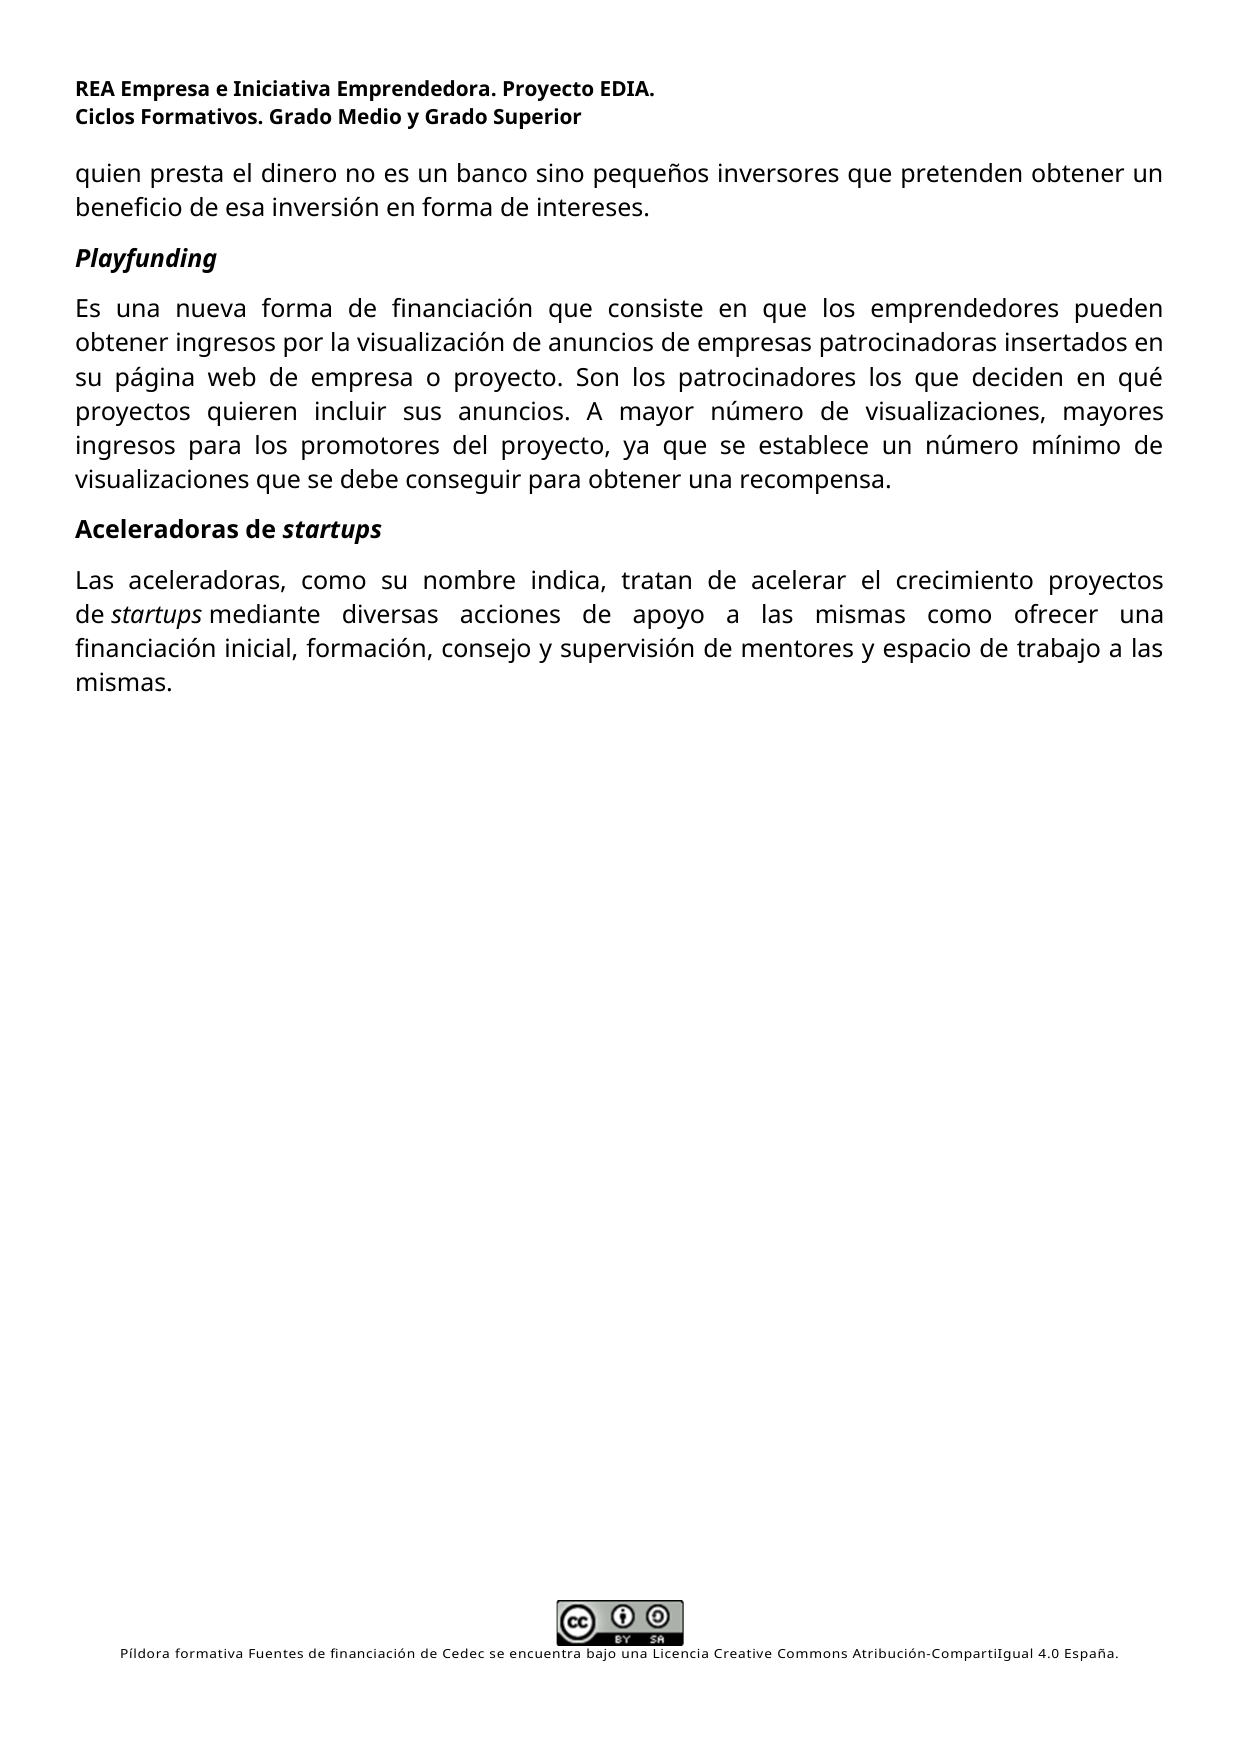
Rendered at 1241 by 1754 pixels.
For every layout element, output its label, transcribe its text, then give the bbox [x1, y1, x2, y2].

text Es una nueva forma de financiación que consiste en que los emprendedores pueden obtener ingresos por la visualización de anuncios de empresas patrocinadoras insertados en su página web de empresa o proyecto. Son los patrocinadores los que deciden en qué proyectos quieren incluir sus anuncios. A mayor número de visualizaciones, mayores ingresos para los promotores del proyecto, ya que se establece un número mínimo de visualizaciones que se debe conseguir para obtener una recompensa. [75, 291, 1165, 495]
text Aceleradoras de startups [75, 512, 1165, 546]
text quien presta el dinero no es un banco sino pequeños inversores que pretenden obtener un beneficio de esa inversión en forma de intereses. [75, 156, 1165, 224]
text Las aceleradoras, como su nombre indica, tratan de acelerar el crecimiento proyectos de startups mediante diversas acciones de apoyo a las mismas como ofrecer una financiación inicial, formación, consejo y supervisión de mentores y espacio de trabajo a las mismas. [75, 563, 1165, 699]
picture [556, 1600, 684, 1646]
text Playfunding [75, 240, 1165, 274]
